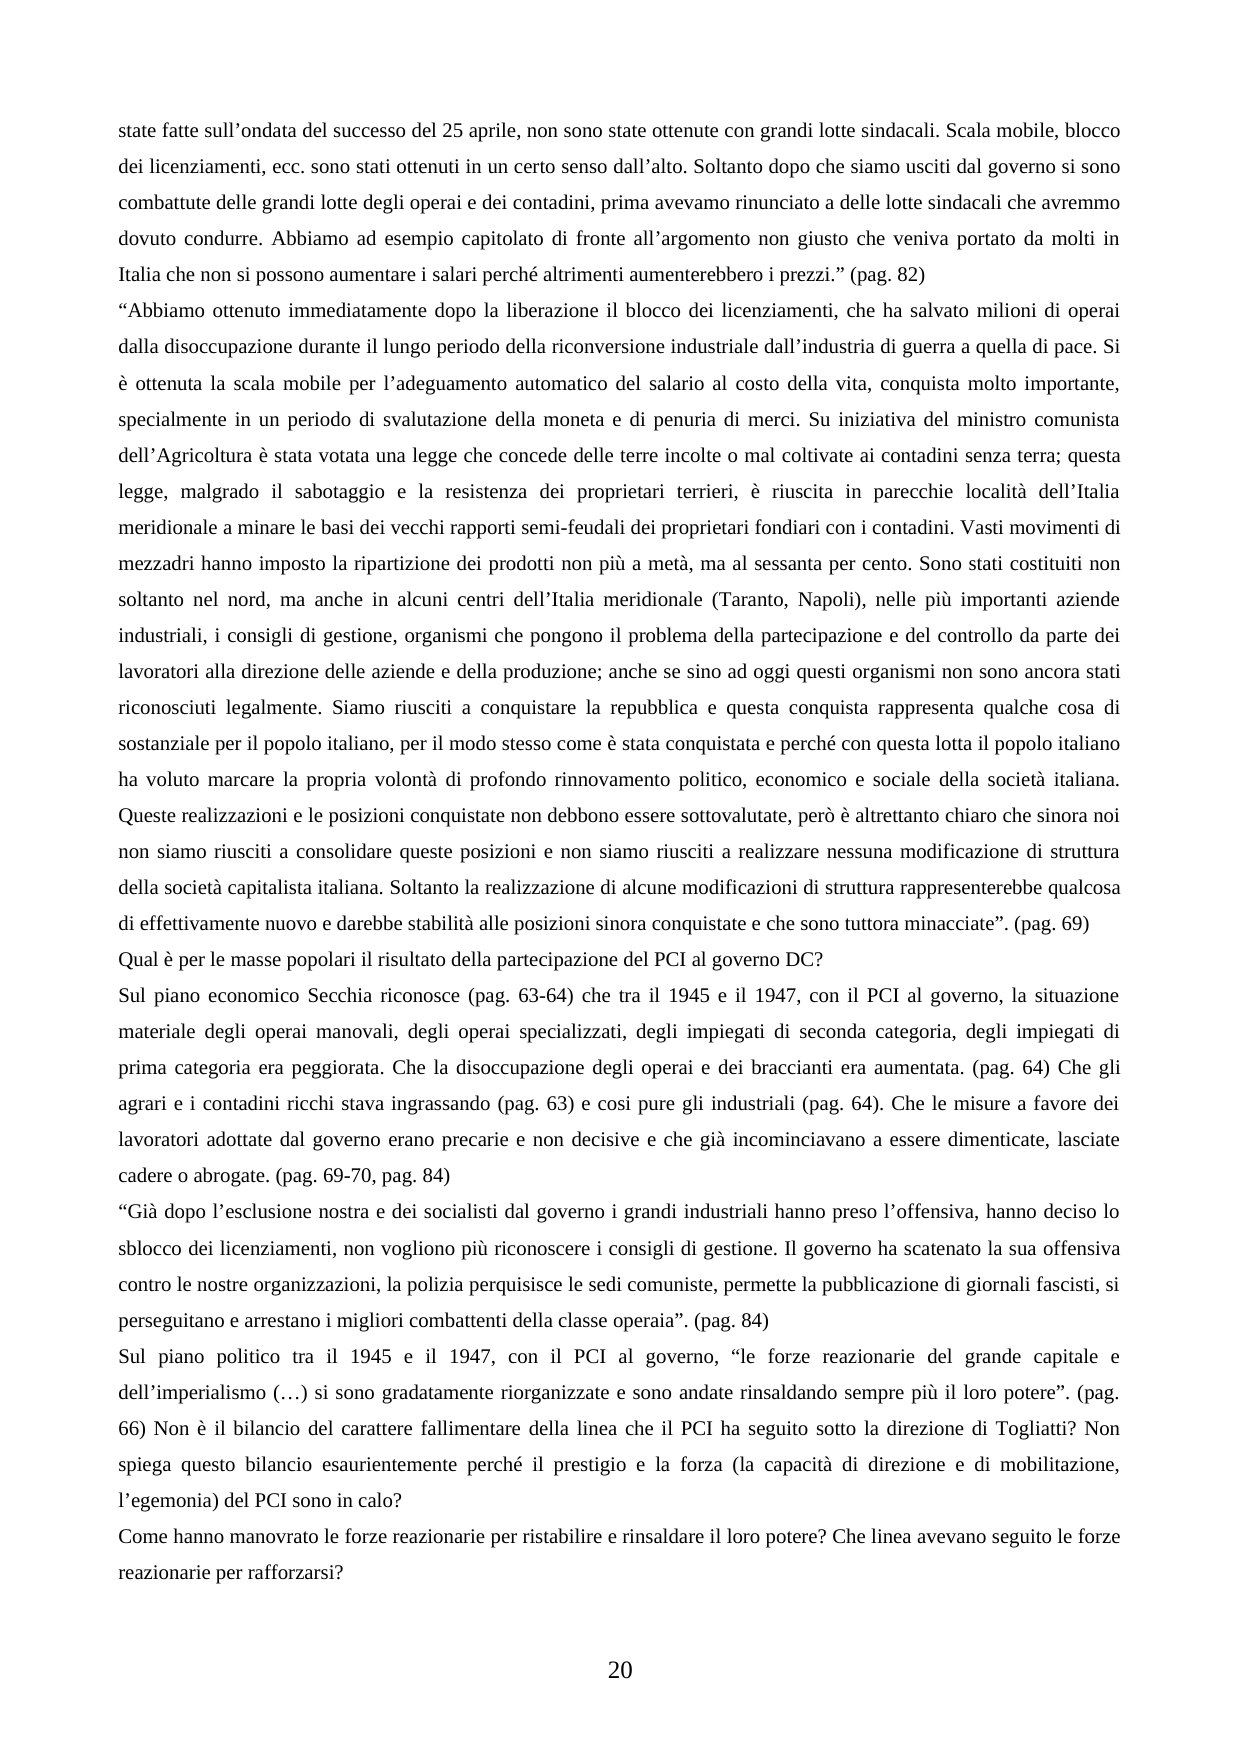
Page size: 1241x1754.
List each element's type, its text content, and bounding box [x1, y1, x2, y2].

text “Già dopo l’esclusione nostra e dei socialisti dal governo i grandi industriali hanno preso l’offensiva, hanno deciso lo sblocco dei licenziamenti, non vogliono più riconoscere i consigli di gestione. Il governo ha scatenato la sua offensiva contro le nostre organizzazioni, la polizia perquisisce le sedi comuniste, permette la pubblicazione di giornali fascisti, si perseguitano e arrestano i migliori combattenti della classe operaia”. (pag. 84) [118, 1199, 1122, 1332]
text Come hanno manovrato le forze reazionarie per ristabilire e rinsaldare il loro potere? Che linea avevano seguito le forze reazionarie per rafforzarsi? [118, 1524, 1122, 1584]
text Sul piano economico Secchia riconosce (pag. 63-64) che tra il 1945 e il 1947, con il PCI al governo, la situazione materiale degli operai manovali, degli operai specializzati, degli impiegati di seconda categoria, degli impiegati di prima categoria era peggiorata. Che la disoccupazione degli operai e dei braccianti era aumentata. (pag. 64) Che gli agrari e i contadini ricchi stava ingrassando (pag. 63) e cosi pure gli industriali (pag. 64). Che le misure a favore dei lavoratori adottate dal governo erano precarie e non decisive e che già incominciavano a essere dimenticate, lasciate cadere o abrogate. (pag. 69-70, pag. 84) [118, 983, 1122, 1187]
text “Abbiamo ottenuto immediatamente dopo la liberazione il blocco dei licenziamenti, che ha salvato milioni di operai dalla disoccupazione durante il lungo periodo della riconversione industriale dall’industria di guerra a quella di pace. Si è ottenuta la scala mobile per l’adeguamento automatico del salario al costo della vita, conquista molto importante, specialmente in un periodo di svalutazione della moneta e di penuria di merci. Su iniziativa del ministro comunista dell’Agricoltura è stata votata una legge che concede delle terre incolte o mal coltivate ai contadini senza terra; questa legge, malgrado il sabotaggio e la resistenza dei proprietari terrieri, è riuscita in parecchie località dell’Italia meridionale a minare le basi dei vecchi rapporti semi-feudali dei proprietari fondiari con i contadini. Vasti movimenti di mezzadri hanno imposto la ripartizione dei prodotti non più a metà, ma al sessanta per cento. Sono stati costituiti non soltanto nel nord, ma anche in alcuni centri dell’Italia meridionale (Taranto, Napoli), nelle più importanti aziende industriali, i consigli di gestione, organismi che pongono il problema della partecipazione e del controllo da parte dei lavoratori alla direzione delle aziende e della produzione; anche se sino ad oggi questi organismi non sono ancora stati riconosciuti legalmente. Siamo riusciti a conquistare la repubblica e questa conquista rappresenta qualche cosa di sostanziale per il popolo italiano, per il modo stesso come è stata conquistata e perché con questa lotta il popolo italiano ha voluto marcare la propria volontà di profondo rinnovamento politico, economico e sociale della società italiana. Queste realizzazioni e le posizioni conquistate non debbono essere sottovalutate, però è altrettanto chiaro che sinora noi non siamo riusciti a consolidare queste posizioni e non siamo riusciti a realizzare nessuna modificazione di struttura della società capitalista italiana. Soltanto la realizzazione di alcune modificazioni di struttura rappresenterebbe qualcosa di effettivamente nuovo e darebbe stabilità alle posizioni sinora conquistate e che sono tuttora minacciate”. (pag. 69) [118, 298, 1122, 935]
text Sul piano politico tra il 1945 e il 1947, con il PCI al governo, “le forze reazionarie del grande capitale e dell’imperialismo (…) si sono gradatamente riorganizzate e sono andate rinsaldando sempre più il loro potere”. (pag. 66) Non è il bilancio del carattere fallimentare della linea che il PCI ha seguito sotto la direzione di Togliatti? Non spiega questo bilancio esaurientemente perché il prestigio e la forza (la capacità di direzione e di mobilitazione, l’egemonia) del PCI sono in calo? [118, 1343, 1122, 1512]
text Qual è per le masse popolari il risultato della partecipazione del PCI al governo DC? [118, 947, 1122, 971]
text state fatte sull’ondata del successo del 25 aprile, non sono state ottenute con grandi lotte sindacali. Scala mobile, blocco dei licenziamenti, ecc. sono stati ottenuti in un certo senso dall’alto. Soltanto dopo che siamo usciti dal governo si sono combattute delle grandi lotte degli operai e dei contadini, prima avevamo rinunciato a delle lotte sindacali che avremmo dovuto condurre. Abbiamo ad esempio capitolato di fronte all’argomento non giusto che veniva portato da molti in Italia che non si possono aumentare i salari perché altrimenti aumenterebbero i prezzi.” (pag. 82) [118, 118, 1122, 286]
